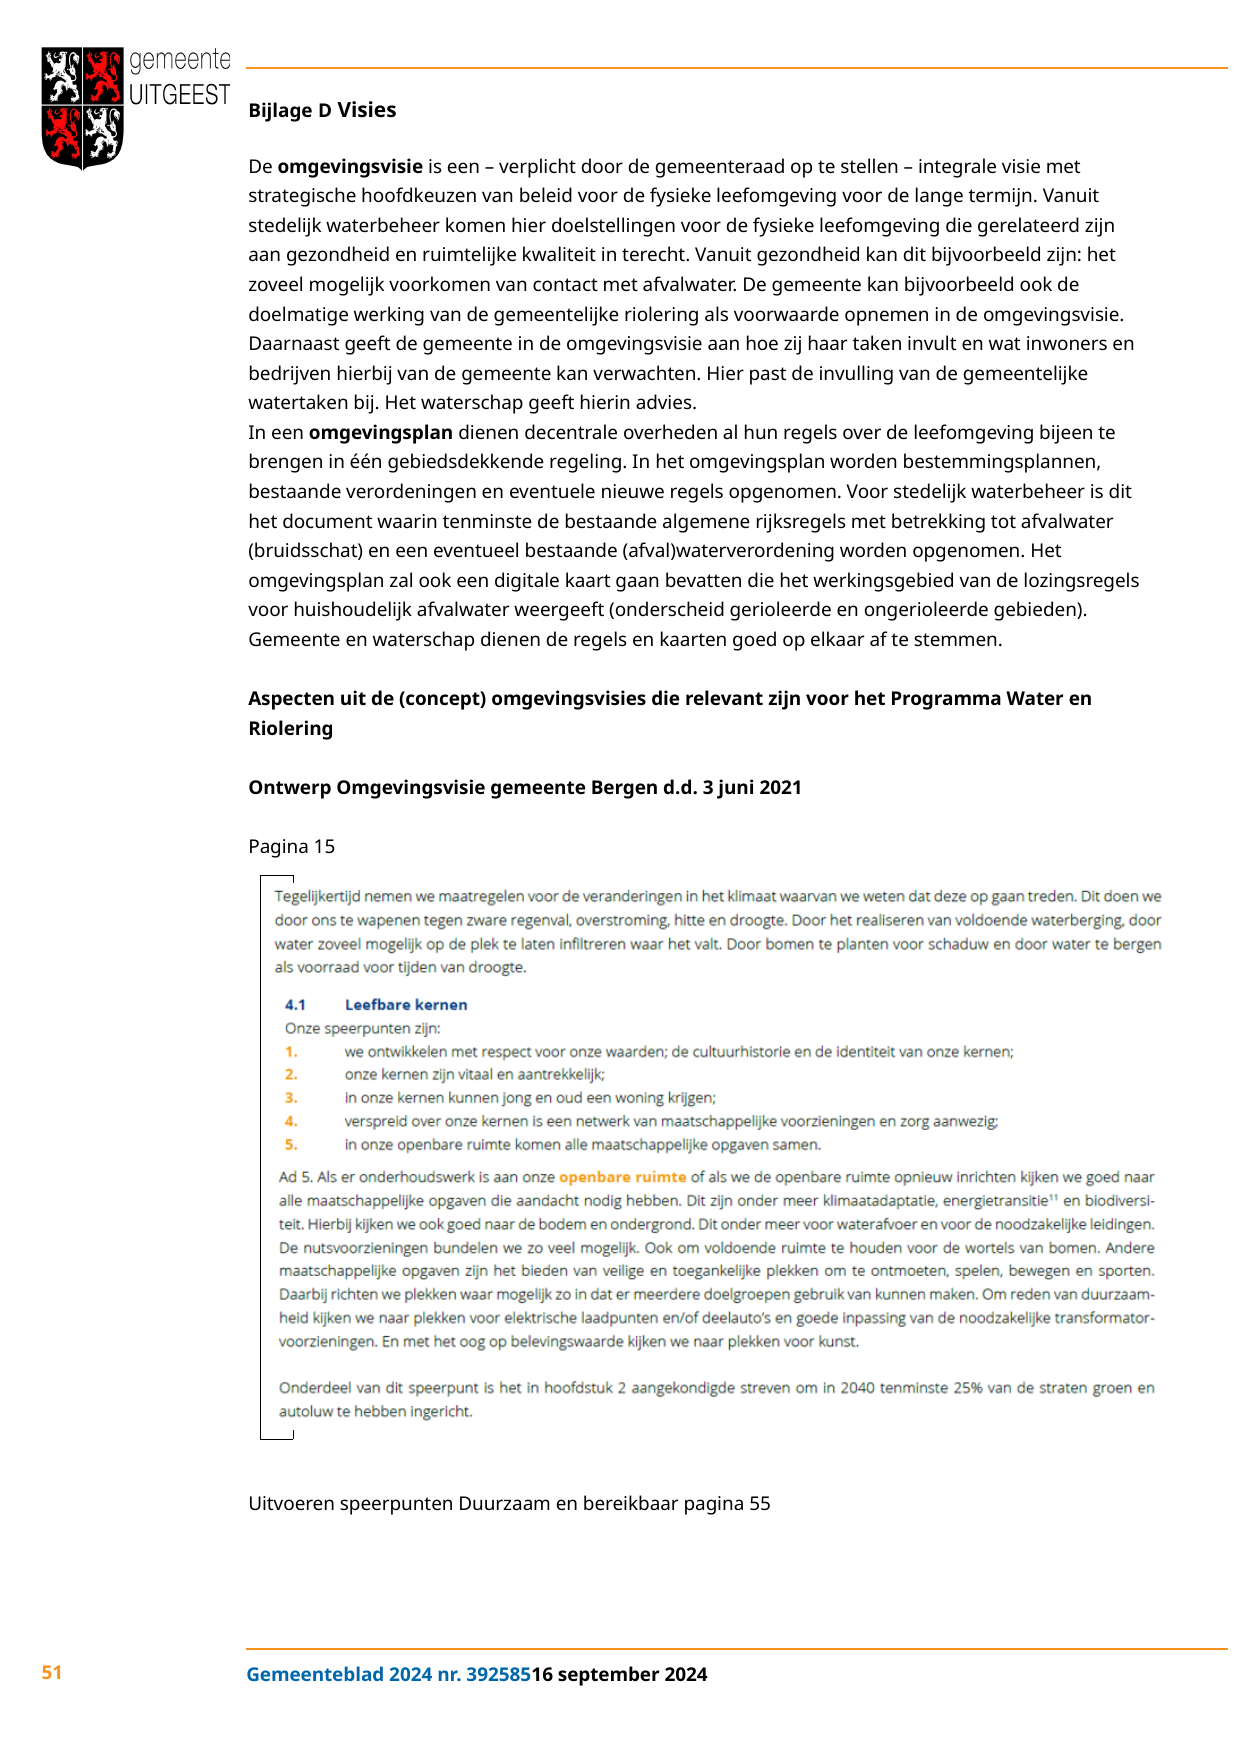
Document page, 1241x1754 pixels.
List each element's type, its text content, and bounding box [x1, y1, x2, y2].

text Bijlage D Visies [248, 95, 1152, 123]
picture [268, 883, 1173, 1430]
text Pagina 15 [248, 833, 1152, 859]
text Uitvoeren speerpunten Duurzaam en bereikbaar pagina 55 [248, 1490, 1152, 1515]
picture [41, 47, 231, 172]
text De omgevingsvisie is een – verplicht door de gemeenteraad op te stellen – integrale visie met strategische hoofdkeuzen van beleid voor de fysieke leefomgeving voor de lange termijn. Vanuit stedelijk waterbeheer komen hier doelstellingen voor de fysieke leefomgeving die gerelateerd zijn aan gezondheid en ruimtelijke kwaliteit in terecht. Vanuit gezondheid kan dit bijvoorbeeld zijn: het zoveel mogelijk voorkomen van contact met afvalwater. De gemeente kan bijvoorbeeld ook de doelmatige werking van de gemeentelijke riolering als voorwaarde opnemen in de omgevingsvisie. Daarnaast geeft de gemeente in de omgevingsvisie aan hoe zij haar taken invult en wat inwoners en bedrijven hierbij van de gemeente kan verwachten. Hier past de invulling van de gemeentelijke watertaken bij. Het waterschap geeft hierin advies. [248, 153, 1152, 415]
text Ontwerp Omgevingsvisie gemeente Bergen d.d. 3 juni 2021 [248, 774, 1152, 800]
text Aspecten uit de (concept) omgevingsvisies die relevant zijn voor het Programma Water en Riolering [248, 685, 1152, 741]
text In een omgevingsplan dienen decentrale overheden al hun regels over de leefomgeving bijeen te brengen in één gebiedsdekkende regeling. In het omgevingsplan worden bestemmingsplannen, bestaande verordeningen en eventuele nieuwe regels opgenomen. Voor stedelijk waterbeheer is dit het document waarin tenminste de bestaande algemene rijksregels met betrekking tot afvalwater (bruidsschat) en een eventueel bestaande (afval)waterverordening worden opgenomen. Het omgevingsplan zal ook een digitale kaart gaan bevatten die het werkingsgebied van de lozingsregels voor huishoudelijk afvalwater weergeeft (onderscheid gerioleerde en ongerioleerde gebieden). Gemeente en waterschap dienen de regels en kaarten goed op elkaar af te stemmen. [248, 419, 1152, 652]
